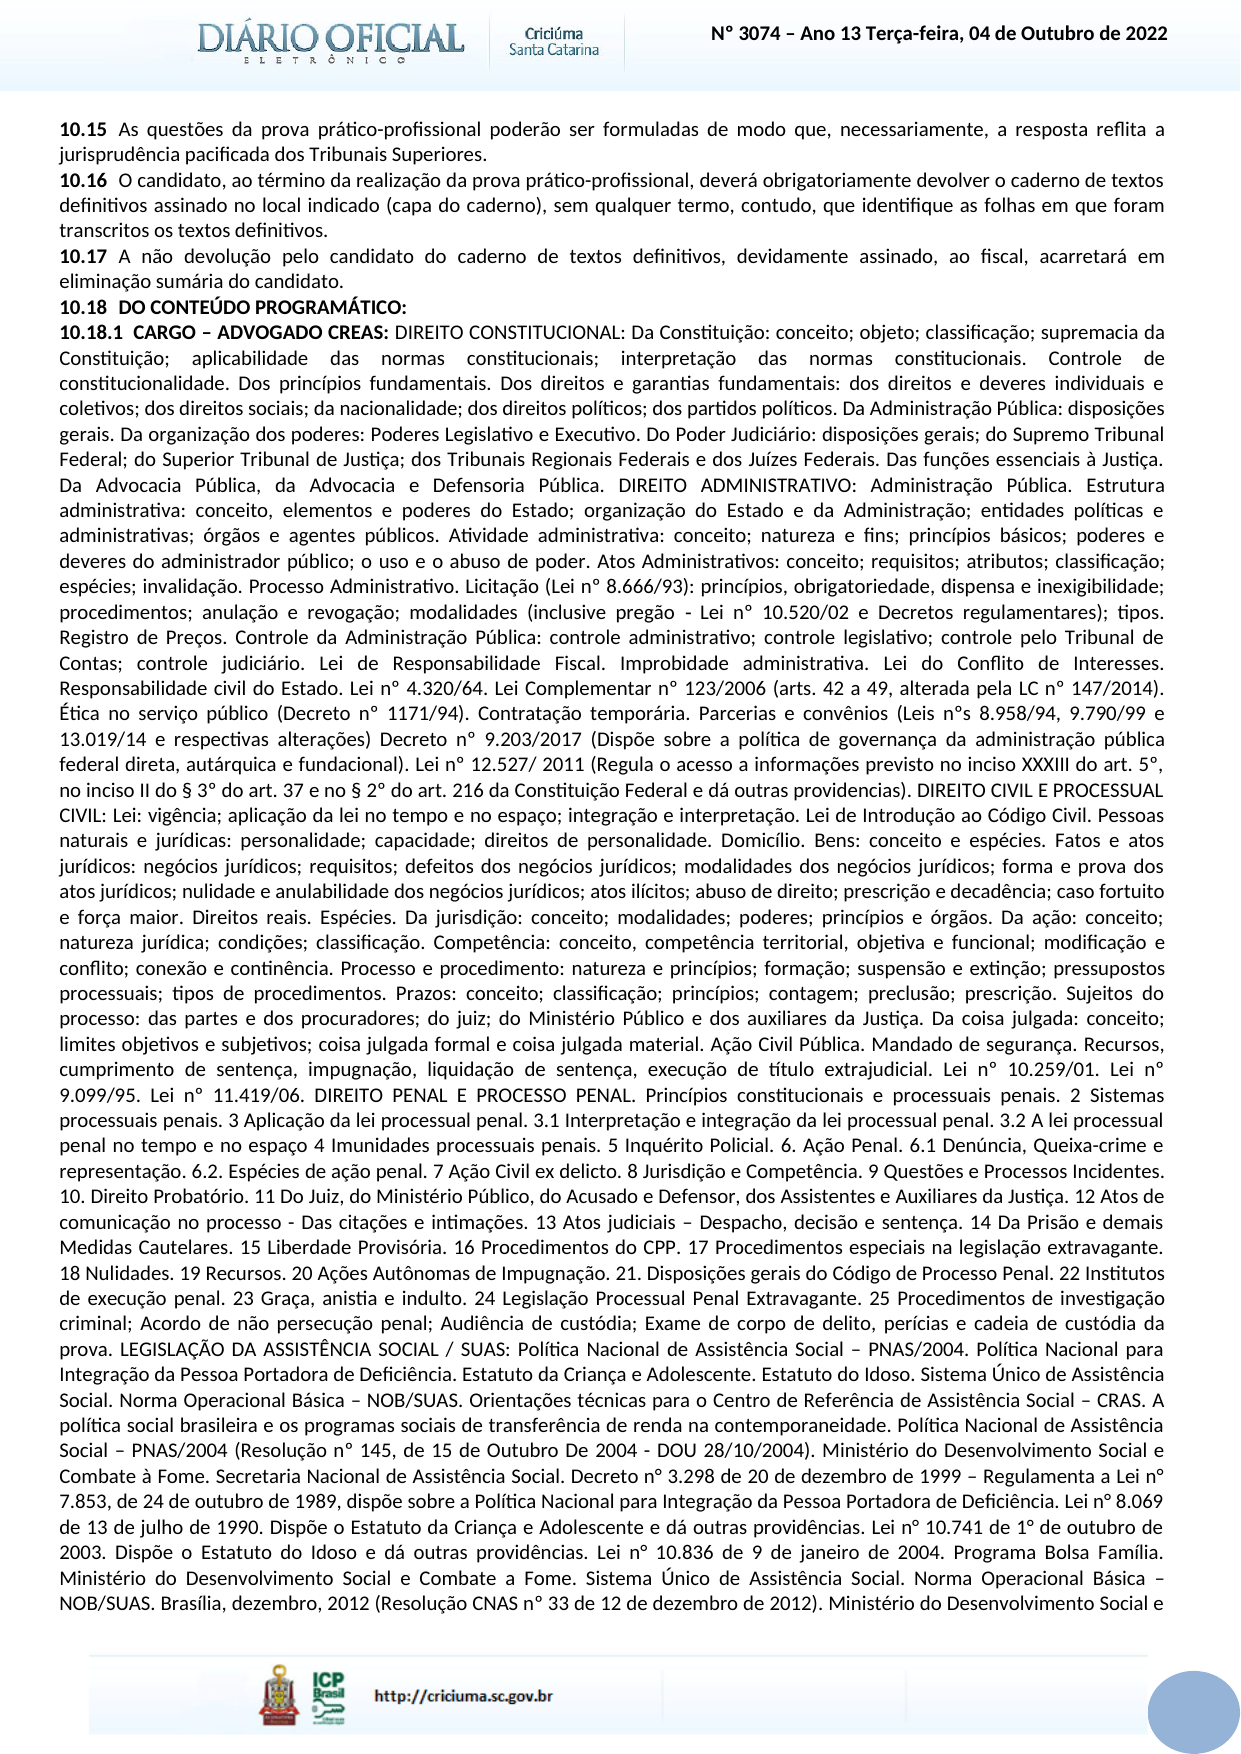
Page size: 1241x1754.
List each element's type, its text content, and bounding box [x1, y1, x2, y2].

list A não devolução pelo candidato do caderno de textos definitivos, devidamente assinado, ao fiscal, acarretará em eliminação sumária do candidato. [59, 243, 1167, 294]
list O candidato, ao término da realização da prova prático-profissional, deverá obrigatoriamente devolver o caderno de textos definitivos assinado no local indicado (capa do caderno), sem qualquer termo, contudo, que identifique as folhas em que foram transcritos os textos definitivos. [59, 167, 1167, 243]
list CARGO – ADVOGADO CREAS: DIREITO CONSTITUCIONAL: Da Constituição: conceito; objeto; classificação; supremacia da Constituição; aplicabilidade das normas constitucionais; interpretação das normas constitucionais. Controle de constitucionalidade. Dos princípios fundamentais. Dos direitos e garantias fundamentais: dos direitos e deveres individuais e coletivos; dos direitos sociais; da nacionalidade; dos direitos políticos; dos partidos políticos. Da Administração Pública: disposições gerais. Da organização dos poderes: Poderes Legislativo e Executivo. Do Poder Judiciário: disposições gerais; do Supremo Tribunal Federal; do Superior Tribunal de Justiça; dos Tribunais Regionais Federais e dos Juízes Federais. Das funções essenciais à Justiça. Da Advocacia Pública, da Advocacia e Defensoria Pública. DIREITO ADMINISTRATIVO: Administração Pública. Estrutura administrativa: conceito, elementos e poderes do Estado; organização do Estado e da Administração; entidades políticas e administrativas; órgãos e agentes públicos. Atividade administrativa: conceito; natureza e fins; princípios básicos; poderes e deveres do administrador público; o uso e o abuso de poder. Atos Administrativos: conceito; requisitos; atributos; classificação; espécies; invalidação. Processo Administrativo. Licitação (Lei nº 8.666/93): princípios, obrigatoriedade, dispensa e inexigibilidade; procedimentos; anulação e revogação; modalidades (inclusive pregão ‐ Lei nº 10.520/02 e Decretos regulamentares); tipos. Registro de Preços. Controle da Administração Pública: controle administrativo; controle legislativo; controle pelo Tribunal de Contas; controle judiciário. Lei de Responsabilidade Fiscal. Improbidade administrativa. Lei do Conflito de Interesses. Responsabilidade civil do Estado. Lei nº 4.320/64. Lei Complementar nº 123/2006 (arts. 42 a 49, alterada pela LC nº 147/2014). Ética no serviço público (Decreto nº 1171/94). Contratação temporária. Parcerias e convênios (Leis nºs 8.958/94, 9.790/99 e 13.019/14 e respectivas alterações) Decreto nº 9.203/2017 (Dispõe sobre a política de governança da administração pública federal direta, autárquica e fundacional). Lei nº 12.527/ 2011 (Regula o acesso a informações previsto no inciso XXXIII do art. 5º, no inciso II do § 3º do art. 37 e no § 2º do art. 216 da Constituição Federal e dá outras providencias). DIREITO CIVIL E PROCESSUAL CIVIL: Lei: vigência; aplicação da lei no tempo e no espaço; integração e interpretação. Lei de Introdução ao Código Civil. Pessoas naturais e jurídicas: personalidade; capacidade; direitos de personalidade. Domicílio. Bens: conceito e espécies. Fatos e atos jurídicos: negócios jurídicos; requisitos; defeitos dos negócios jurídicos; modalidades dos negócios jurídicos; forma e prova dos atos jurídicos; nulidade e anulabilidade dos negócios jurídicos; atos ilícitos; abuso de direito; prescrição e decadência; caso fortuito e força maior. Direitos reais. Espécies. Da jurisdição: conceito; modalidades; poderes; princípios e órgãos. Da ação: conceito; natureza jurídica; condições; classificação. Competência: conceito, competência territorial, objetiva e funcional; modificação e conflito; conexão e continência. Processo e procedimento: natureza e princípios; formação; suspensão e extinção; pressupostos processuais; tipos de procedimentos. Prazos: conceito; classificação; princípios; contagem; preclusão; prescrição. Sujeitos do processo: das partes e dos procuradores; do juiz; do Ministério Público e dos auxiliares da Justiça. Da coisa julgada: conceito; limites objetivos e subjetivos; coisa julgada formal e coisa julgada material. Ação Civil Pública. Mandado de segurança. Recursos, cumprimento de sentença, impugnação, liquidação de sentença, execução de título extrajudicial. Lei nº 10.259/01. Lei nº 9.099/95. Lei nº 11.419/06. DIREITO PENAL E PROCESSO PENAL. Princípios constitucionais e processuais penais. 2 Sistemas processuais penais. 3 Aplicação da lei processual penal. 3.1 Interpretação e integração da lei processual penal. 3.2 A lei processual penal no tempo e no espaço 4 Imunidades processuais penais. 5 Inquérito Policial. 6. Ação Penal. 6.1 Denúncia, Queixa-crime e representação. 6.2. Espécies de ação penal. 7 Ação Civil ex delicto. 8 Jurisdição e Competência. 9 Questões e Processos Incidentes. 10. Direito Probatório. 11 Do Juiz, do Ministério Público, do Acusado e Defensor, dos Assistentes e Auxiliares da Justiça. 12 Atos de comunicação no processo - Das citações e intimações. 13 Atos judiciais – Despacho, decisão e sentença. 14 Da Prisão e demais Medidas Cautelares. 15 Liberdade Provisória. 16 Procedimentos do CPP. 17 Procedimentos especiais na legislação extravagante. 18 Nulidades. 19 Recursos. 20 Ações Autônomas de Impugnação. 21. Disposições gerais do Código de Processo Penal. 22 Institutos de execução penal. 23 Graça, anistia e indulto. 24 Legislação Processual Penal Extravagante. 25 Procedimentos de investigação criminal; Acordo de não persecução penal; Audiência de custódia; Exame de corpo de delito, perícias e cadeia de custódia da prova. LEGISLAÇÃO DA ASSISTÊNCIA SOCIAL / SUAS: Política Nacional de Assistência Social – PNAS/2004. Política Nacional para Integração da Pessoa Portadora de Deficiência. Estatuto da Criança e Adolescente. Estatuto do Idoso. Sistema Único de Assistência Social. Norma Operacional Básica – NOB/SUAS. Orientações técnicas para o Centro de Referência de Assistência Social – CRAS. A política social brasileira e os programas sociais de transferência de renda na contemporaneidade. Política Nacional de Assistência Social – PNAS/2004 (Resolução nº 145, de 15 de Outubro De 2004 - DOU 28/10/2004). Ministério do Desenvolvimento Social e Combate à Fome. Secretaria Nacional de Assistência Social. Decreto n° 3.298 de 20 de dezembro de 1999 – Regulamenta a Lei n° 7.853, de 24 de outubro de 1989, dispõe sobre a Política Nacional para Integração da Pessoa Portadora de Deficiência. Lei n° 8.069 de 13 de julho de 1990. Dispõe o Estatuto da Criança e Adolescente e dá outras providências. Lei n° 10.741 de 1° de outubro de 2003. Dispõe o Estatuto do Idoso e dá outras providências. Lei n° 10.836 de 9 de janeiro de 2004. Programa Bolsa Família. Ministério do Desenvolvimento Social e Combate a Fome. Sistema Único de Assistência Social. Norma Operacional Básica – NOB/SUAS. Brasília, dezembro, 2012 (Resolução CNAS nº 33 de 12 de dezembro de 2012). Ministério do Desenvolvimento Social e [59, 319, 1167, 1616]
list DO CONTEÚDO PROGRAMÁTICO: [59, 294, 1167, 319]
list As questões da prova prático-profissional poderão ser formuladas de modo que, necessariamente, a resposta reflita a jurisprudência pacificada dos Tribunais Superiores. [59, 116, 1167, 167]
